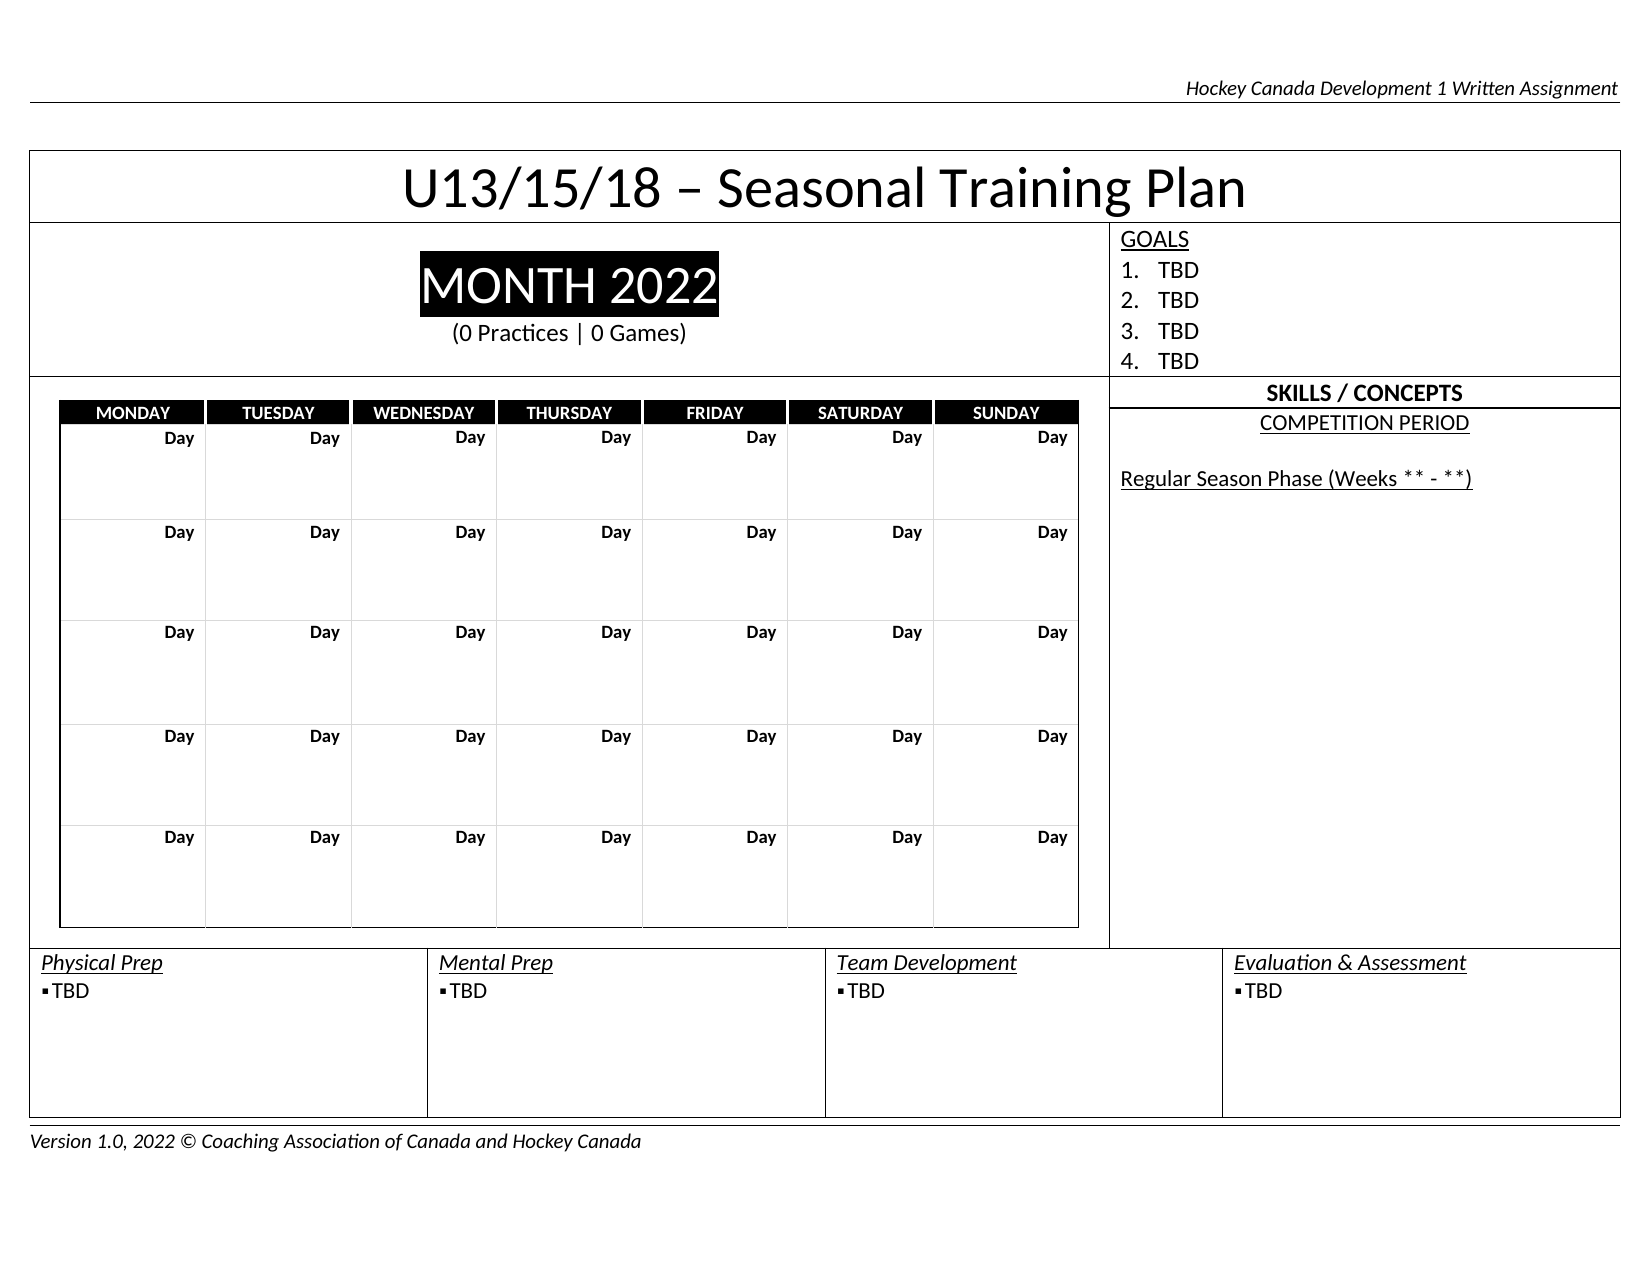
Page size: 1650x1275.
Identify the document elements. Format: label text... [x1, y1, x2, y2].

table_cell Day [206, 520, 351, 546]
table_cell Day [352, 520, 496, 546]
table_cell [788, 647, 933, 723]
table_cell Day [352, 725, 496, 751]
table_cell [643, 751, 787, 824]
table_cell Day [61, 425, 205, 451]
table_cell [934, 647, 1078, 723]
table_cell [497, 451, 642, 519]
table_header MONDAY [61, 401, 204, 424]
table_cell [497, 751, 642, 824]
table_cell Day [934, 425, 1078, 451]
table_cell [643, 852, 787, 927]
table_cell Day [934, 826, 1078, 852]
table_header FRIDAY [644, 401, 786, 424]
table_cell Day [934, 520, 1078, 546]
table_cell Day [788, 826, 933, 852]
table_cell Day [643, 425, 787, 451]
table_header WEDNESDAY [353, 401, 495, 424]
table_cell Day [497, 621, 642, 647]
table_cell [934, 546, 1078, 620]
table_cell Day [352, 425, 496, 451]
table_cell [643, 546, 787, 620]
table_cell Day [206, 425, 351, 451]
table_cell [352, 647, 496, 723]
table_cell Day [352, 621, 496, 647]
table_cell Day [643, 826, 787, 852]
table_cell Day [643, 520, 787, 546]
table_header SUNDAY [935, 401, 1078, 424]
table_cell [497, 852, 642, 927]
table_cell Day [61, 621, 205, 647]
table_cell [206, 647, 351, 723]
table_cell Day [206, 826, 351, 852]
table_cell Mental Prep TBD [428, 949, 825, 1117]
table_header TUESDAY [207, 401, 349, 424]
table_cell [61, 647, 205, 723]
table_cell [788, 451, 933, 519]
table_cell Physical Prep TBD [30, 949, 427, 1117]
table_cell [61, 751, 205, 824]
table_cell Day [934, 621, 1078, 647]
table_cell [61, 546, 205, 620]
table_cell Day [643, 725, 787, 751]
table_cell [788, 751, 933, 824]
table_cell Day [643, 621, 787, 647]
table_header THURSDAY [498, 401, 641, 424]
table_cell [352, 852, 496, 927]
table_cell Day [934, 725, 1078, 751]
table_cell [206, 751, 351, 824]
table_cell [788, 852, 933, 927]
table_cell Day [61, 826, 205, 852]
table_cell GOALS TBD TBD TBD TBD [1110, 223, 1620, 376]
table_cell Day [497, 826, 642, 852]
table_cell [497, 647, 642, 723]
table_cell Team Development TBD [826, 949, 1222, 1117]
table_cell [643, 451, 787, 519]
table_cell [206, 546, 351, 620]
table_cell Day [206, 621, 351, 647]
table_cell [61, 852, 205, 927]
table_cell Evaluation & Assessment TBD [1223, 949, 1620, 1117]
table_cell [206, 451, 351, 519]
table_cell Day [61, 520, 205, 546]
table_cell [206, 852, 351, 927]
table_cell [61, 451, 205, 519]
table_cell Day [497, 725, 642, 751]
table_cell [352, 546, 496, 620]
table_cell [497, 546, 642, 620]
table_cell [934, 451, 1078, 519]
table_cell Day [497, 425, 642, 451]
table_cell Day [788, 425, 933, 451]
table_cell [934, 852, 1078, 927]
table_cell [30, 377, 1109, 947]
table_cell Day [206, 725, 351, 751]
table_cell SKILLS / CONCEPTS [1110, 377, 1620, 407]
table_cell [352, 751, 496, 824]
table_cell Day [788, 520, 933, 546]
table_cell Day [788, 725, 933, 751]
table_header SATURDAY [789, 401, 932, 424]
table_cell MONTH 2022 (0 Practices | 0 Games) [30, 223, 1109, 376]
table_cell Day [352, 826, 496, 852]
table_cell Day [788, 621, 933, 647]
table_cell [352, 451, 496, 519]
table_header U13/15/18 – Seasonal Training Plan [30, 151, 1620, 222]
table_cell Day [61, 725, 205, 751]
table_cell [934, 751, 1078, 824]
table_cell [643, 647, 787, 723]
table_cell Day [497, 520, 642, 546]
table_cell COMPETITION PERIOD Regular Season Phase (Weeks ** - **) [1110, 409, 1620, 947]
table_cell [788, 546, 933, 620]
